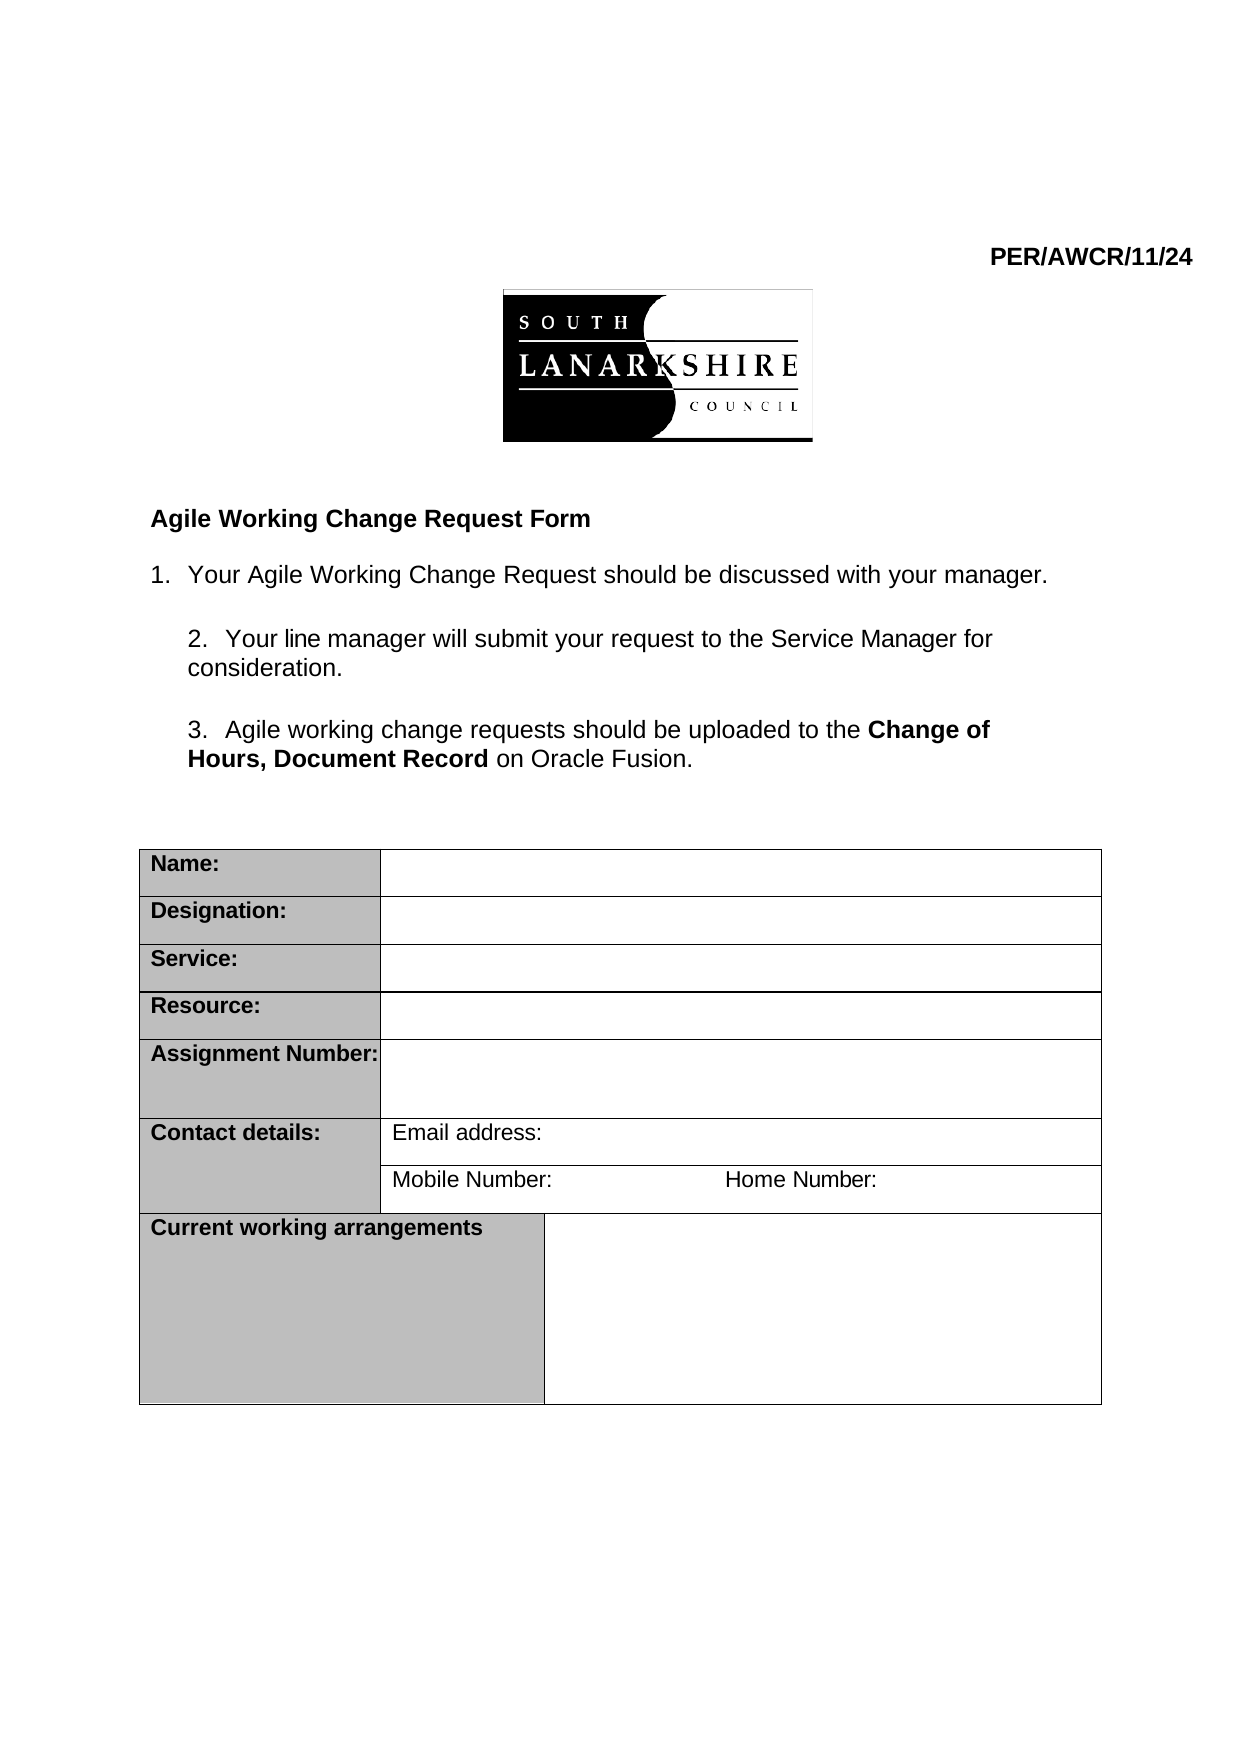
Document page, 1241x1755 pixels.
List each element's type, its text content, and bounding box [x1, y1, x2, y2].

table_cell Mobile Number: Home Number: [381, 1166, 1101, 1213]
text PER/AWCR/11/24 [187, 241, 1193, 270]
subtitle Agile Working Change Request Form [150, 504, 1193, 532]
table_cell Service: [140, 945, 380, 991]
table_cell Email address: [381, 1119, 1101, 1165]
list Agile working change requests should be uploaded to the Change of Hours, Document Record on Oracle Fusion. [187, 715, 1076, 773]
table_cell [381, 897, 1101, 944]
table_cell [381, 1040, 1101, 1118]
table_cell Current working arrangements [140, 1214, 544, 1403]
list Your line manager will submit your request to the Service Manager for consideration. [187, 624, 1049, 682]
table_cell [381, 945, 1101, 991]
table_cell [381, 993, 1101, 1039]
table_cell Resource: [140, 993, 380, 1039]
table_cell Contact details: [140, 1119, 380, 1213]
table_header Name: [140, 850, 380, 896]
list Your Agile Working Change Request should be discussed with your manager. [150, 560, 1193, 588]
table_cell Assignment Number: [140, 1040, 380, 1118]
table_header [381, 850, 1101, 896]
table_cell [545, 1214, 1101, 1403]
table_cell Designation: [140, 897, 380, 944]
